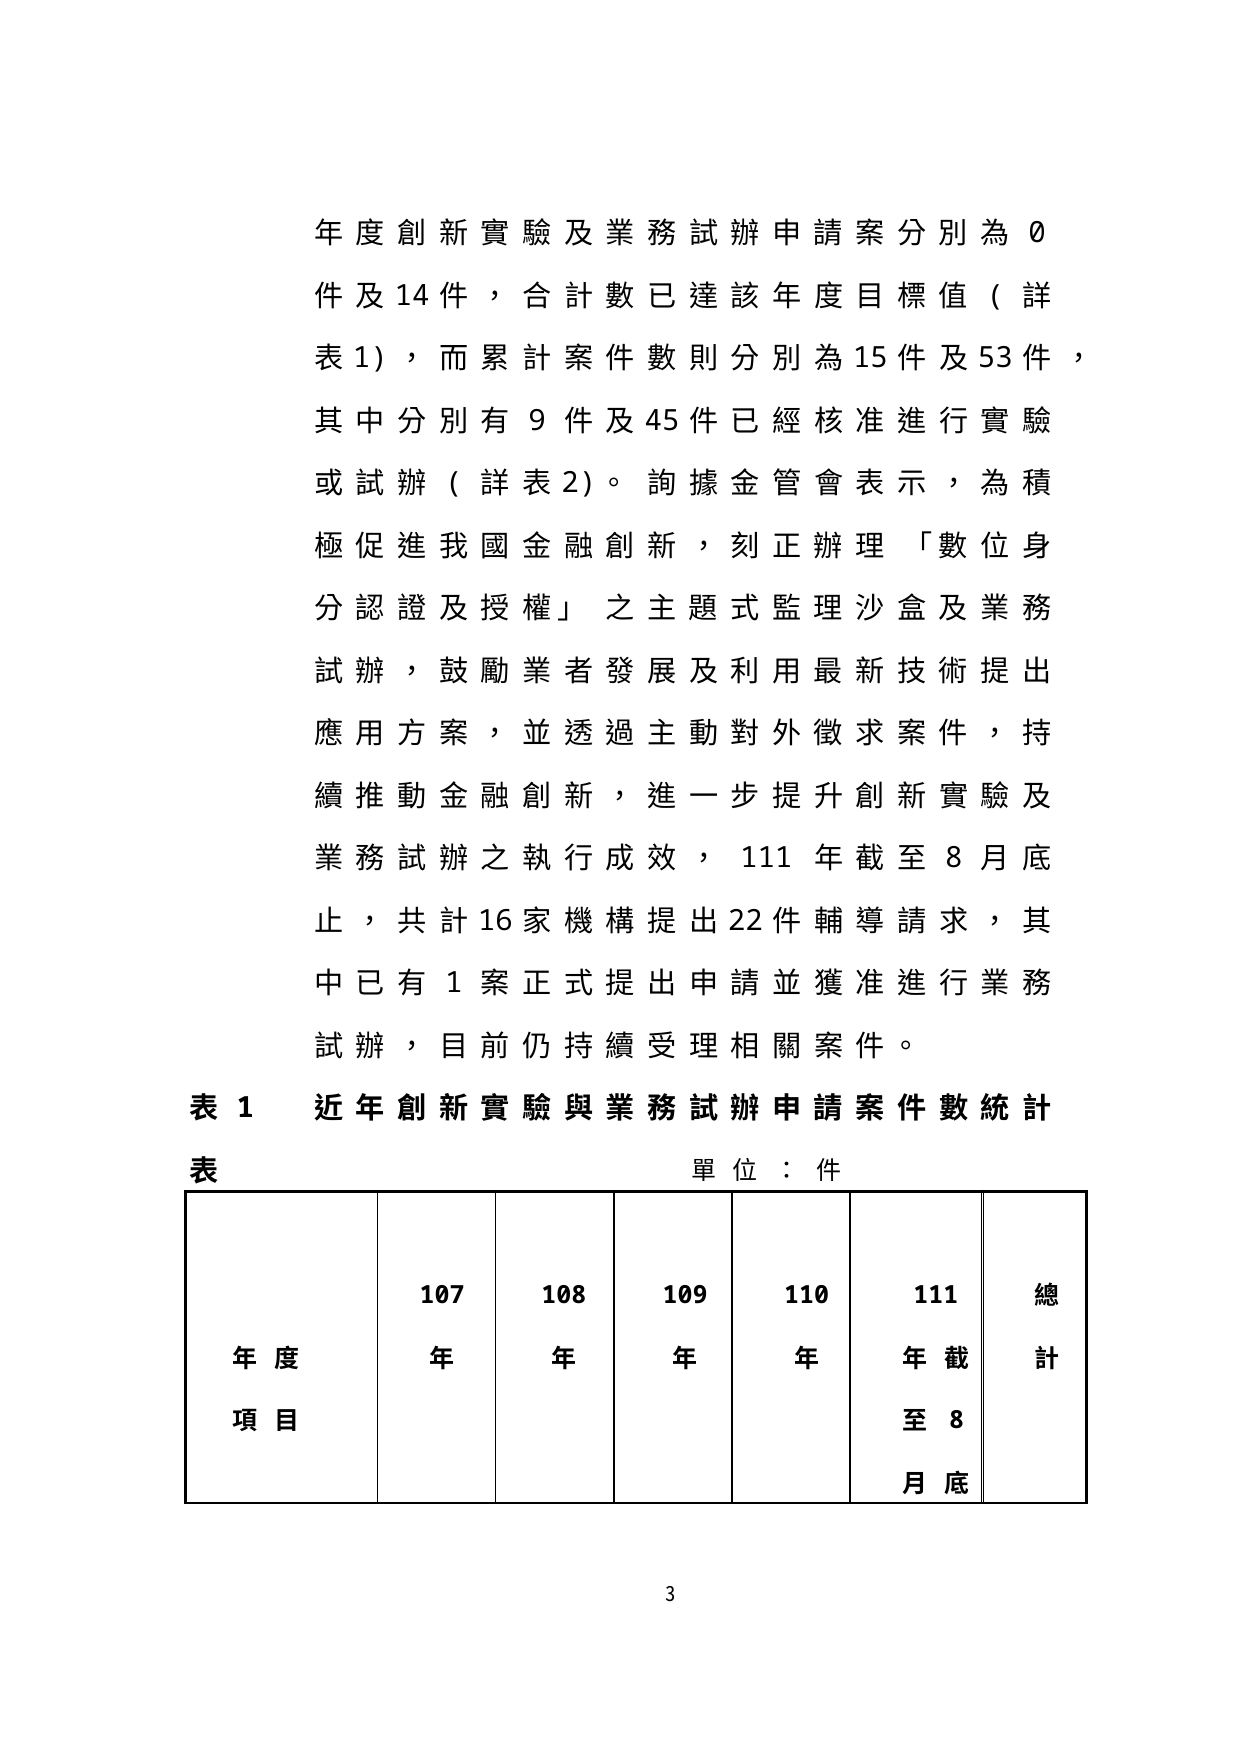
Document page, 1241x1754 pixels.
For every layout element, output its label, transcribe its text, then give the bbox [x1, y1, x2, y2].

table_header 110年 [733, 1193, 849, 1502]
text 檢視近年我國金融科技創新推動情形，創新實驗申請案件數自109年起下降，業務試辦申請案件數於108年至110年間，概呈增加趨勢，111年截至8月底止，該年度創新實驗及業務試辦申請案分別為0件及14件，合計數已達該年度目標值(詳表1)，而累計案件數則分別為15件及53件，其中分別有9件及45件已經核准進行實驗或試辦(詳表2)。詢據金管會表示，為積極促進我國金融創新，刻正辦理「數位身分認證及授權」之主題式監理沙盒及業務試辦，鼓勵業者發展及利用最新技術提出應用方案，並透過主動對外徵求案件，持續推動金融創新，進一步提升創新實驗及業務試辦之執行成效，111年截至8月底止，共計16家機構提出22件輔導請求，其中已有1案正式提出申請並獲准進行業務試辦，目前仍持續受理相關案件。 [271, 189, 1058, 1064]
table_header 107年 [378, 1193, 495, 1502]
table_header 年度 項目 [187, 1193, 377, 1502]
table_header 109年 [615, 1193, 731, 1502]
table_header 108年 [496, 1193, 613, 1502]
table_header 111年截至8月底 [851, 1193, 981, 1502]
table_header 總計 [984, 1193, 1085, 1502]
text 表1 近年創新實驗與業務試辦申請案件數統計表 單位：件 [183, 1064, 1087, 1189]
